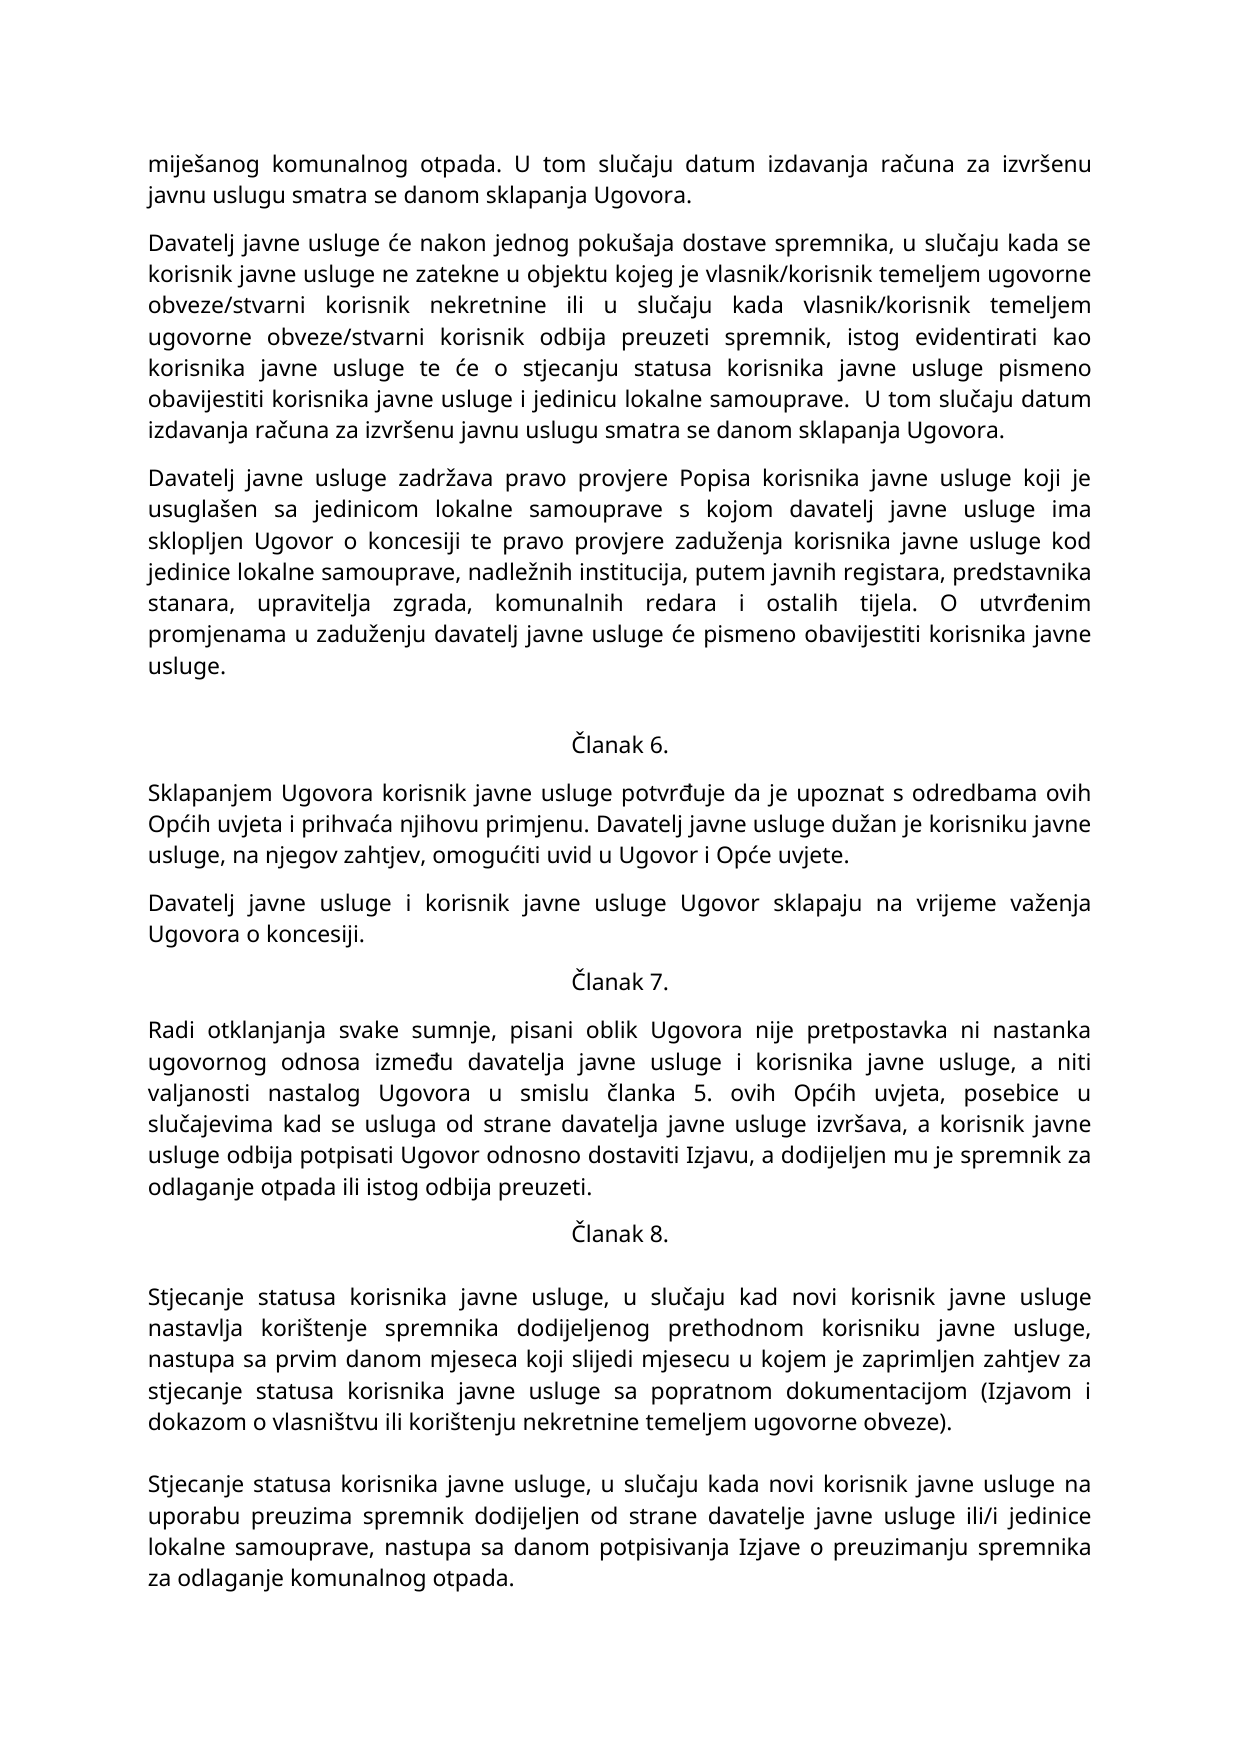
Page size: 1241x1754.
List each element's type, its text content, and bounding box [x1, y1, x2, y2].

text Davatelj javne usluge i korisnik javne usluge Ugovor sklapaju na vrijeme važenja Ugovora o koncesiji. [148, 887, 1093, 950]
text Radi otklanjanja svake sumnje, pisani oblik Ugovora nije pretpostavka ni nastanka ugovornog odnosa između davatelja javne usluge i korisnika javne usluge, a niti valjanosti nastalog Ugovora u smislu članka 5. ovih Općih uvjeta, posebice u slučajevima kad se usluga od strane davatelja javne usluge izvršava, a korisnik javne usluge odbija potpisati Ugovor odnosno dostaviti Izjavu, a dodijeljen mu je spremnik za odlaganje otpada ili istog odbija preuzeti. [148, 1014, 1093, 1202]
text Članak 8. [148, 1218, 1093, 1250]
text Sklapanjem Ugovora korisnik javne usluge potvrđuje da je upoznat s odredbama ovih Općih uvjeta i prihvaća njihovu primjenu. Davatelj javne usluge dužan je korisniku javne usluge, na njegov zahtjev, omogućiti uvid u Ugovor i Opće uvjete. [148, 777, 1093, 871]
text Davatelj javne usluge zadržava pravo provjere Popisa korisnika javne usluge koji je usuglašen sa jedinicom lokalne samouprave s kojom davatelj javne usluge ima sklopljen Ugovor o koncesiji te pravo provjere zaduženja korisnika javne usluge kod jedinice lokalne samouprave, nadležnih institucija, putem javnih registara, predstavnika stanara, upravitelja zgrada, komunalnih redara i ostalih tijela. O utvrđenim promjenama u zaduženju davatelj javne usluge će pismeno obavijestiti korisnika javne usluge. [148, 462, 1093, 681]
text Davatelj javne usluge će nakon jednog pokušaja dostave spremnika, u slučaju kada se korisnik javne usluge ne zatekne u objektu kojeg je vlasnik/korisnik temeljem ugovorne obveze/stvarni korisnik nekretnine ili u slučaju kada vlasnik/korisnik temeljem ugovorne obveze/stvarni korisnik odbija preuzeti spremnik, istog evidentirati kao korisnika javne usluge te će o stjecanju statusa korisnika javne usluge pismeno obavijestiti korisnika javne usluge i jedinicu lokalne samouprave. U tom slučaju datum izdavanja računa za izvršenu javnu uslugu smatra se danom sklapanja Ugovora. [148, 227, 1093, 446]
text Stjecanje statusa korisnika javne usluge, u slučaju kad novi korisnik javne usluge nastavlja korištenje spremnika dodijeljenog prethodnom korisniku javne usluge, nastupa sa prvim danom mjeseca koji slijedi mjesecu u kojem je zaprimljen zahtjev za stjecanje statusa korisnika javne usluge sa popratnom dokumentacijom (Izjavom i dokazom o vlasništvu ili korištenju nekretnine temeljem ugovorne obveze). [148, 1281, 1093, 1437]
text Članak 6. [148, 729, 1093, 760]
text Članak 7. [148, 966, 1093, 998]
text miješanog komunalnog otpada. U tom slučaju datum izdavanja računa za izvršenu javnu uslugu smatra se danom sklapanja Ugovora. [148, 148, 1093, 210]
text Stjecanje statusa korisnika javne usluge, u slučaju kada novi korisnik javne usluge na uporabu preuzima spremnik dodijeljen od strane davatelje javne usluge ili/i jedinice lokalne samouprave, nastupa sa danom potpisivanja Izjave o preuzimanju spremnika za odlaganje komunalnog otpada. [148, 1468, 1093, 1593]
